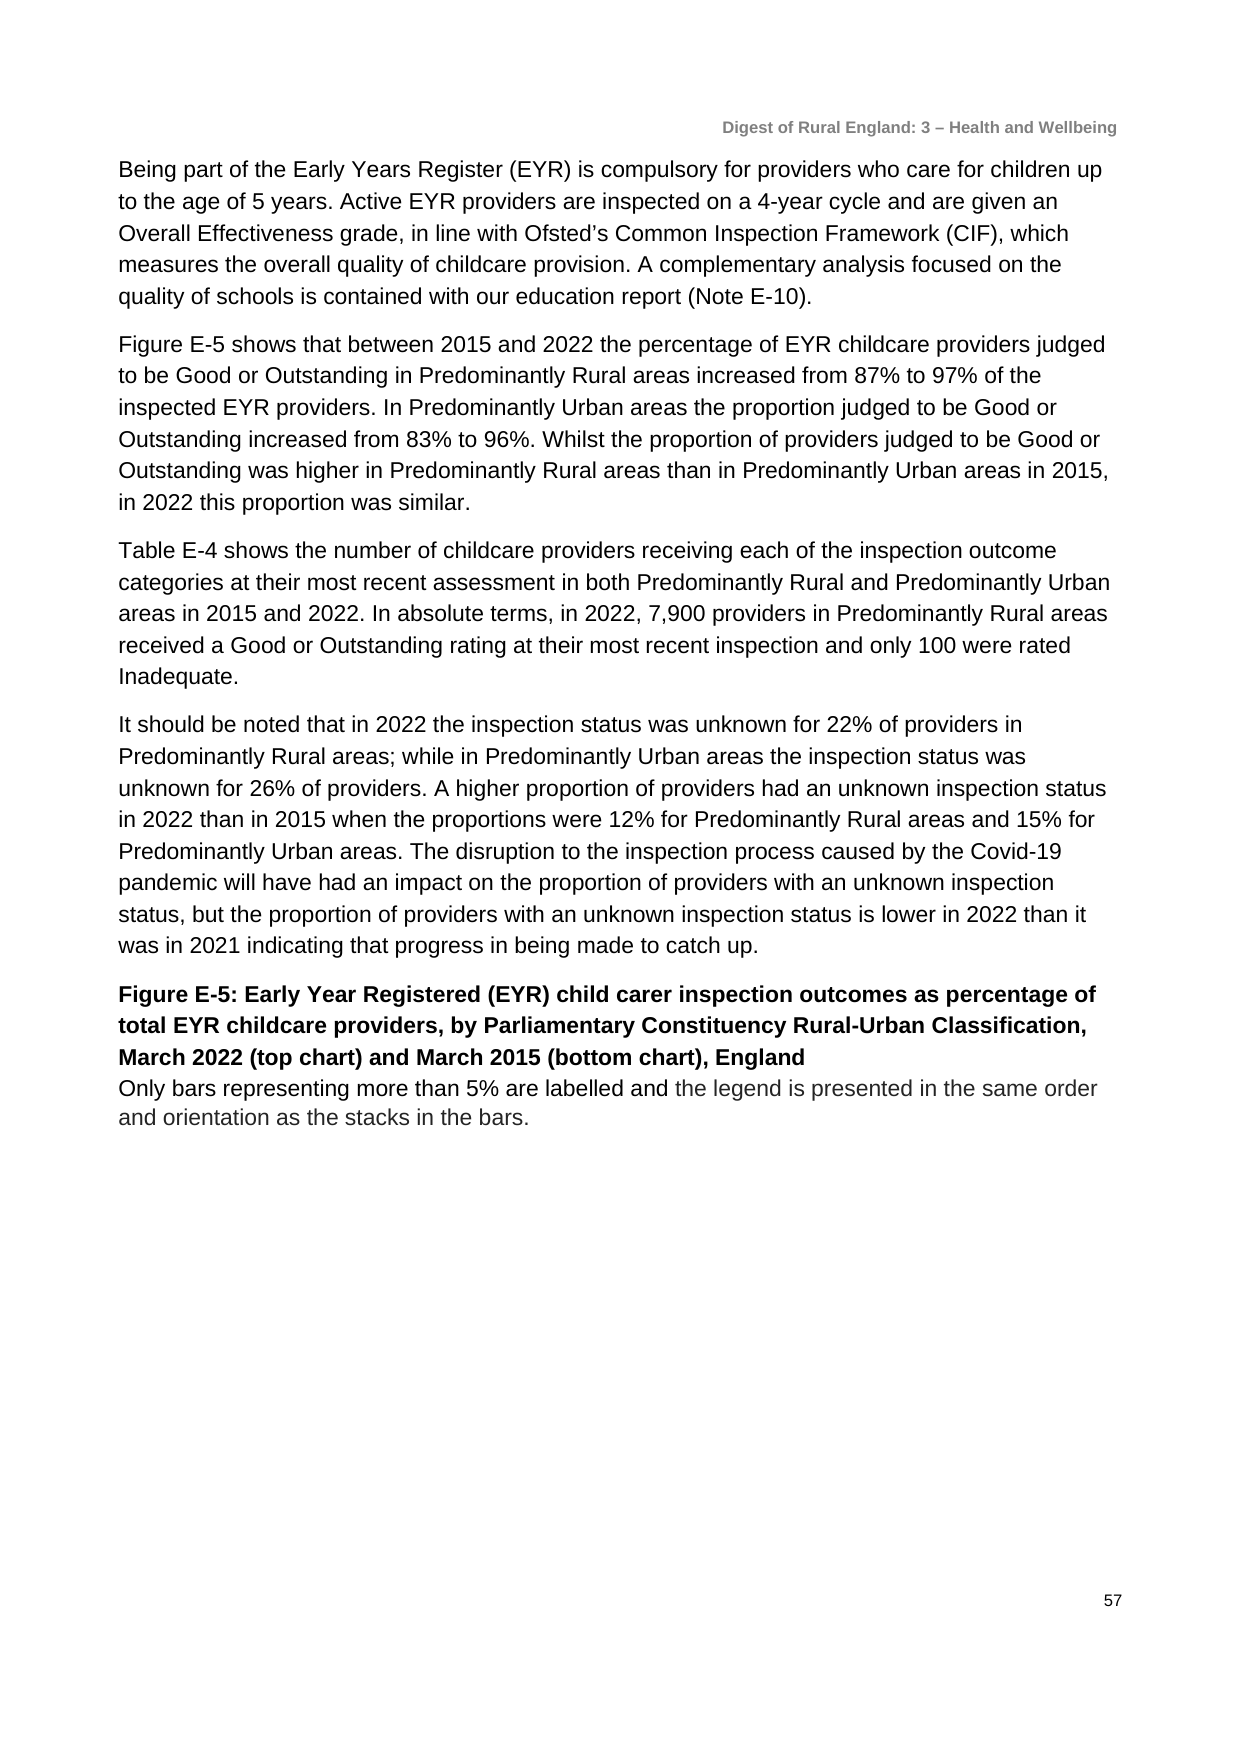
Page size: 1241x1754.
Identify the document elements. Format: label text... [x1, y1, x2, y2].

text Table E‑4 shows the number of childcare providers receiving each of the inspection outcome categories at their most recent assessment in both Predominantly Rural and Predominantly Urban areas in 2015 and 2022. In absolute terms, in 2022, 7,900 providers in Predominantly Rural areas received a Good or Outstanding rating at their most recent inspection and only 100 were rated Inadequate. [118, 537, 1122, 689]
text Figure E‑5: Early Year Registered (EYR) child carer inspection outcomes as percentage of total EYR childcare providers, by Parliamentary Constituency Rural-Urban Classification, March 2022 (top chart) and March 2015 (bottom chart), England [118, 981, 1122, 1070]
text Being part of the Early Years Register (EYR) is compulsory for providers who care for children up to the age of 5 years. Active EYR providers are inspected on a 4-year cycle and are given an Overall Effectiveness grade, in line with Ofsted’s Common Inspection Framework (CIF), which measures the overall quality of childcare provision. A complementary analysis focused on the quality of schools is contained with our education report (Note E-10). [118, 156, 1122, 309]
text Only bars representing more than 5% are labelled and the legend is presented in the same order and orientation as the stacks in the bars. [118, 1075, 1122, 1130]
text It should be noted that in 2022 the inspection status was unknown for 22% of providers in Predominantly Rural areas; while in Predominantly Urban areas the inspection status was unknown for 26% of providers. A higher proportion of providers had an unknown inspection status in 2022 than in 2015 when the proportions were 12% for Predominantly Rural areas and 15% for Predominantly Urban areas. The disruption to the inspection process caused by the Covid-19 pandemic will have had an impact on the proportion of providers with an unknown inspection status, but the proportion of providers with an unknown inspection status is lower in 2022 than it was in 2021 indicating that progress in being made to catch up. [118, 711, 1122, 959]
text Figure E‑5 shows that between 2015 and 2022 the percentage of EYR childcare providers judged to be Good or Outstanding in Predominantly Rural areas increased from 87% to 97% of the inspected EYR providers. In Predominantly Urban areas the proportion judged to be Good or Outstanding increased from 83% to 96%. Whilst the proportion of providers judged to be Good or Outstanding was higher in Predominantly Rural areas than in Predominantly Urban areas in 2015, in 2022 this proportion was similar. [118, 331, 1122, 515]
